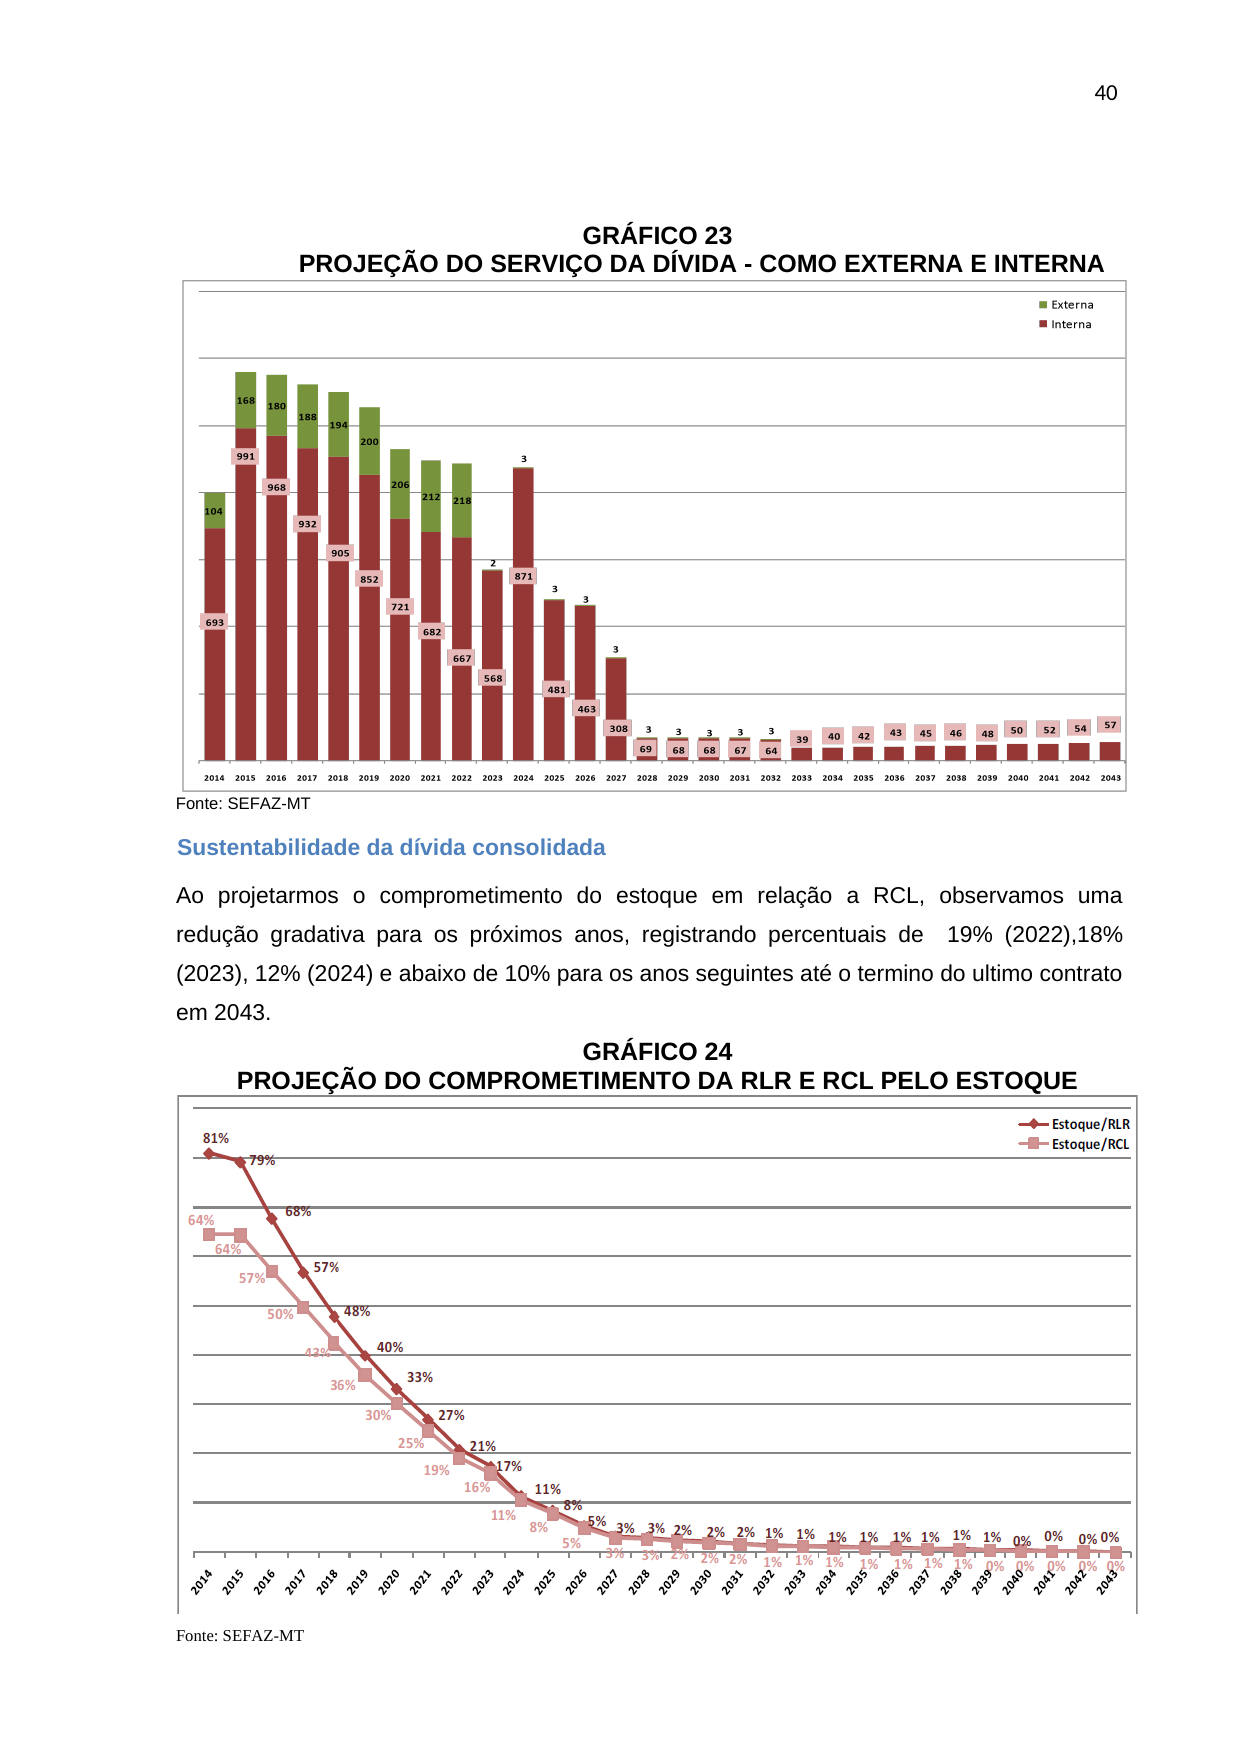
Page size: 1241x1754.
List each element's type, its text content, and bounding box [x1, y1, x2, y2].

text GRÁFICO 23 [177, 221, 1138, 249]
text GRÁFICO 24 [177, 1037, 1138, 1066]
subtitle Sustentabilidade da dívida consolidada [177, 833, 1138, 860]
text PROJEÇÃO DO COMPROMETIMENTO DA RLR E RCL PELO ESTOQUE [177, 1066, 1138, 1095]
text Ao projetarmos o comprometimento do estoque em relação a RCL, observamos uma redução gradativa para os próximos anos, registrando percentuais de 19% (2022),18% (2023), 12% (2024) e abaixo de 10% para os anos seguintes até o termino do ultimo contrato em 2043. [176, 882, 1123, 1025]
text Fonte: SEFAZ-MT [176, 1626, 1123, 1645]
text Fonte: SEFAZ-MT [176, 793, 1084, 813]
text PROJEÇÃO DO SERVIÇO DA DÍVIDA - COMO EXTERNA E INTERNA [266, 249, 1138, 278]
